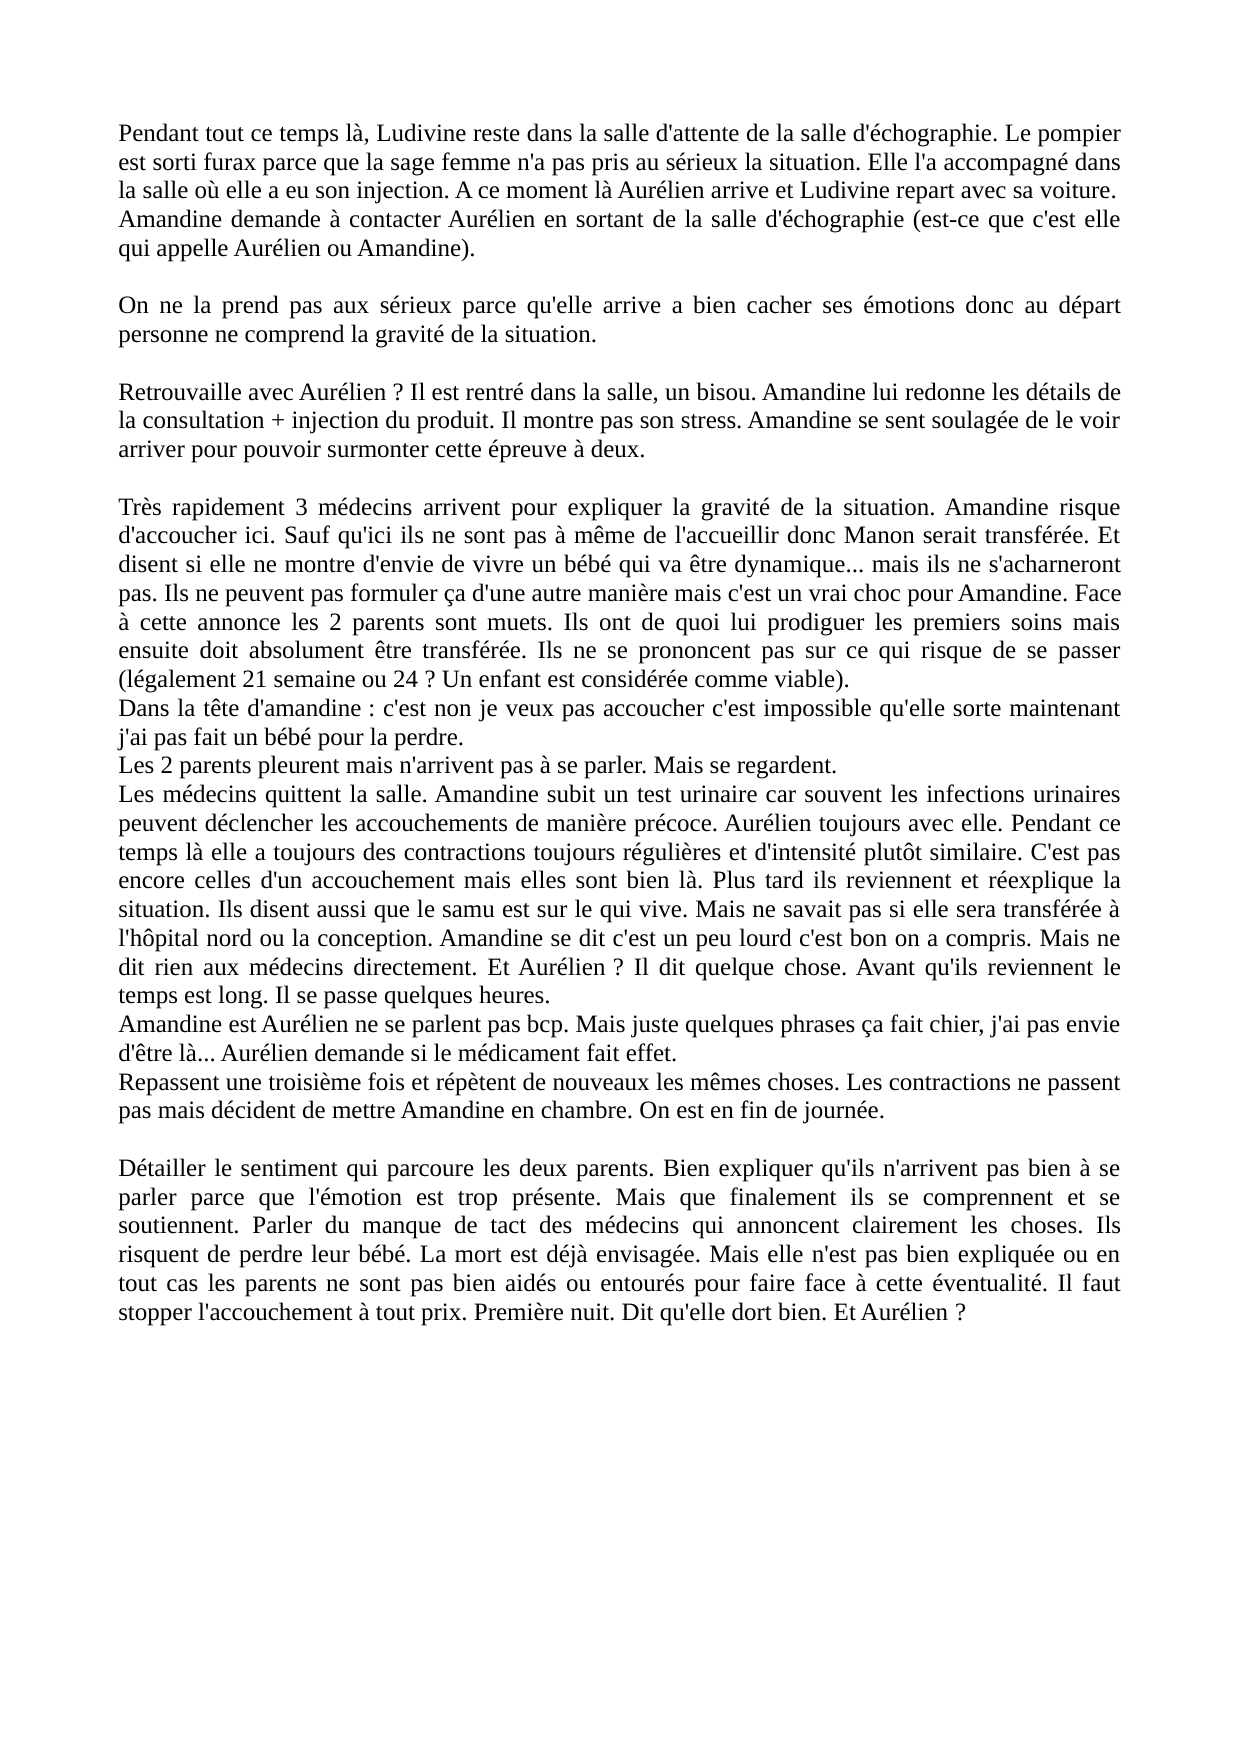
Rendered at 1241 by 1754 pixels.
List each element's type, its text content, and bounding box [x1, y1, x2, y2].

text Retrouvaille avec Aurélien ? Il est rentré dans la salle, un bisou. Amandine lui redonne les détails de la consultation + injection du produit. Il montre pas son stress. Amandine se sent soulagée de le voir arriver pour pouvoir surmonter cette épreuve à deux. [118, 377, 1122, 463]
text Dans la tête d'amandine : c'est non je veux pas accoucher c'est impossible qu'elle sorte maintenant j'ai pas fait un bébé pour la perdre. [118, 693, 1122, 751]
text On ne la prend pas aux sérieux parce qu'elle arrive a bien cacher ses émotions donc au départ personne ne comprend la gravité de la situation. [118, 291, 1122, 348]
text Amandine demande à contacter Aurélien en sortant de la salle d'échographie (est-ce que c'est elle qui appelle Aurélien ou Amandine). [118, 204, 1122, 262]
text Pendant tout ce temps là, Ludivine reste dans la salle d'attente de la salle d'échographie. Le pompier est sorti furax parce que la sage femme n'a pas pris au sérieux la situation. Elle l'a accompagné dans la salle où elle a eu son injection. A ce moment là Aurélien arrive et Ludivine repart avec sa voiture. [118, 118, 1122, 204]
text Les médecins quittent la salle. Amandine subit un test urinaire car souvent les infections urinaires peuvent déclencher les accouchements de manière précoce. Aurélien toujours avec elle. Pendant ce temps là elle a toujours des contractions toujours régulières et d'intensité plutôt similaire. C'est pas encore celles d'un accouchement mais elles sont bien là. Plus tard ils reviennent et réexplique la situation. Ils disent aussi que le samu est sur le qui vive. Mais ne savait pas si elle sera transférée à l'hôpital nord ou la conception. Amandine se dit c'est un peu lourd c'est bon on a compris. Mais ne dit rien aux médecins directement. Et Aurélien ? Il dit quelque chose. Avant qu'ils reviennent le temps est long. Il se passe quelques heures. [118, 779, 1122, 1009]
text Très rapidement 3 médecins arrivent pour expliquer la gravité de la situation. Amandine risque d'accoucher ici. Sauf qu'ici ils ne sont pas à même de l'accueillir donc Manon serait transférée. Et disent si elle ne montre d'envie de vivre un bébé qui va être dynamique... mais ils ne s'acharneront pas. Ils ne peuvent pas formuler ça d'une autre manière mais c'est un vrai choc pour Amandine. Face à cette annonce les 2 parents sont muets. Ils ont de quoi lui prodiguer les premiers soins mais ensuite doit absolument être transférée. Ils ne se prononcent pas sur ce qui risque de se passer (légalement 21 semaine ou 24 ? Un enfant est considérée comme viable). [118, 492, 1122, 693]
text Les 2 parents pleurent mais n'arrivent pas à se parler. Mais se regardent. [118, 751, 1122, 779]
text Repassent une troisième fois et répètent de nouveaux les mêmes choses. Les contractions ne passent pas mais décident de mettre Amandine en chambre. On est en fin de journée. [118, 1067, 1122, 1124]
text Amandine est Aurélien ne se parlent pas bcp. Mais juste quelques phrases ça fait chier, j'ai pas envie d'être là... Aurélien demande si le médicament fait effet. [118, 1009, 1122, 1067]
text Détailler le sentiment qui parcoure les deux parents. Bien expliquer qu'ils n'arrivent pas bien à se parler parce que l'émotion est trop présente. Mais que finalement ils se comprennent et se soutiennent. Parler du manque de tact des médecins qui annoncent clairement les choses. Ils risquent de perdre leur bébé. La mort est déjà envisagée. Mais elle n'est pas bien expliquée ou en tout cas les parents ne sont pas bien aidés ou entourés pour faire face à cette éventualité. Il faut stopper l'accouchement à tout prix. Première nuit. Dit qu'elle dort bien. Et Aurélien ? [118, 1153, 1122, 1326]
